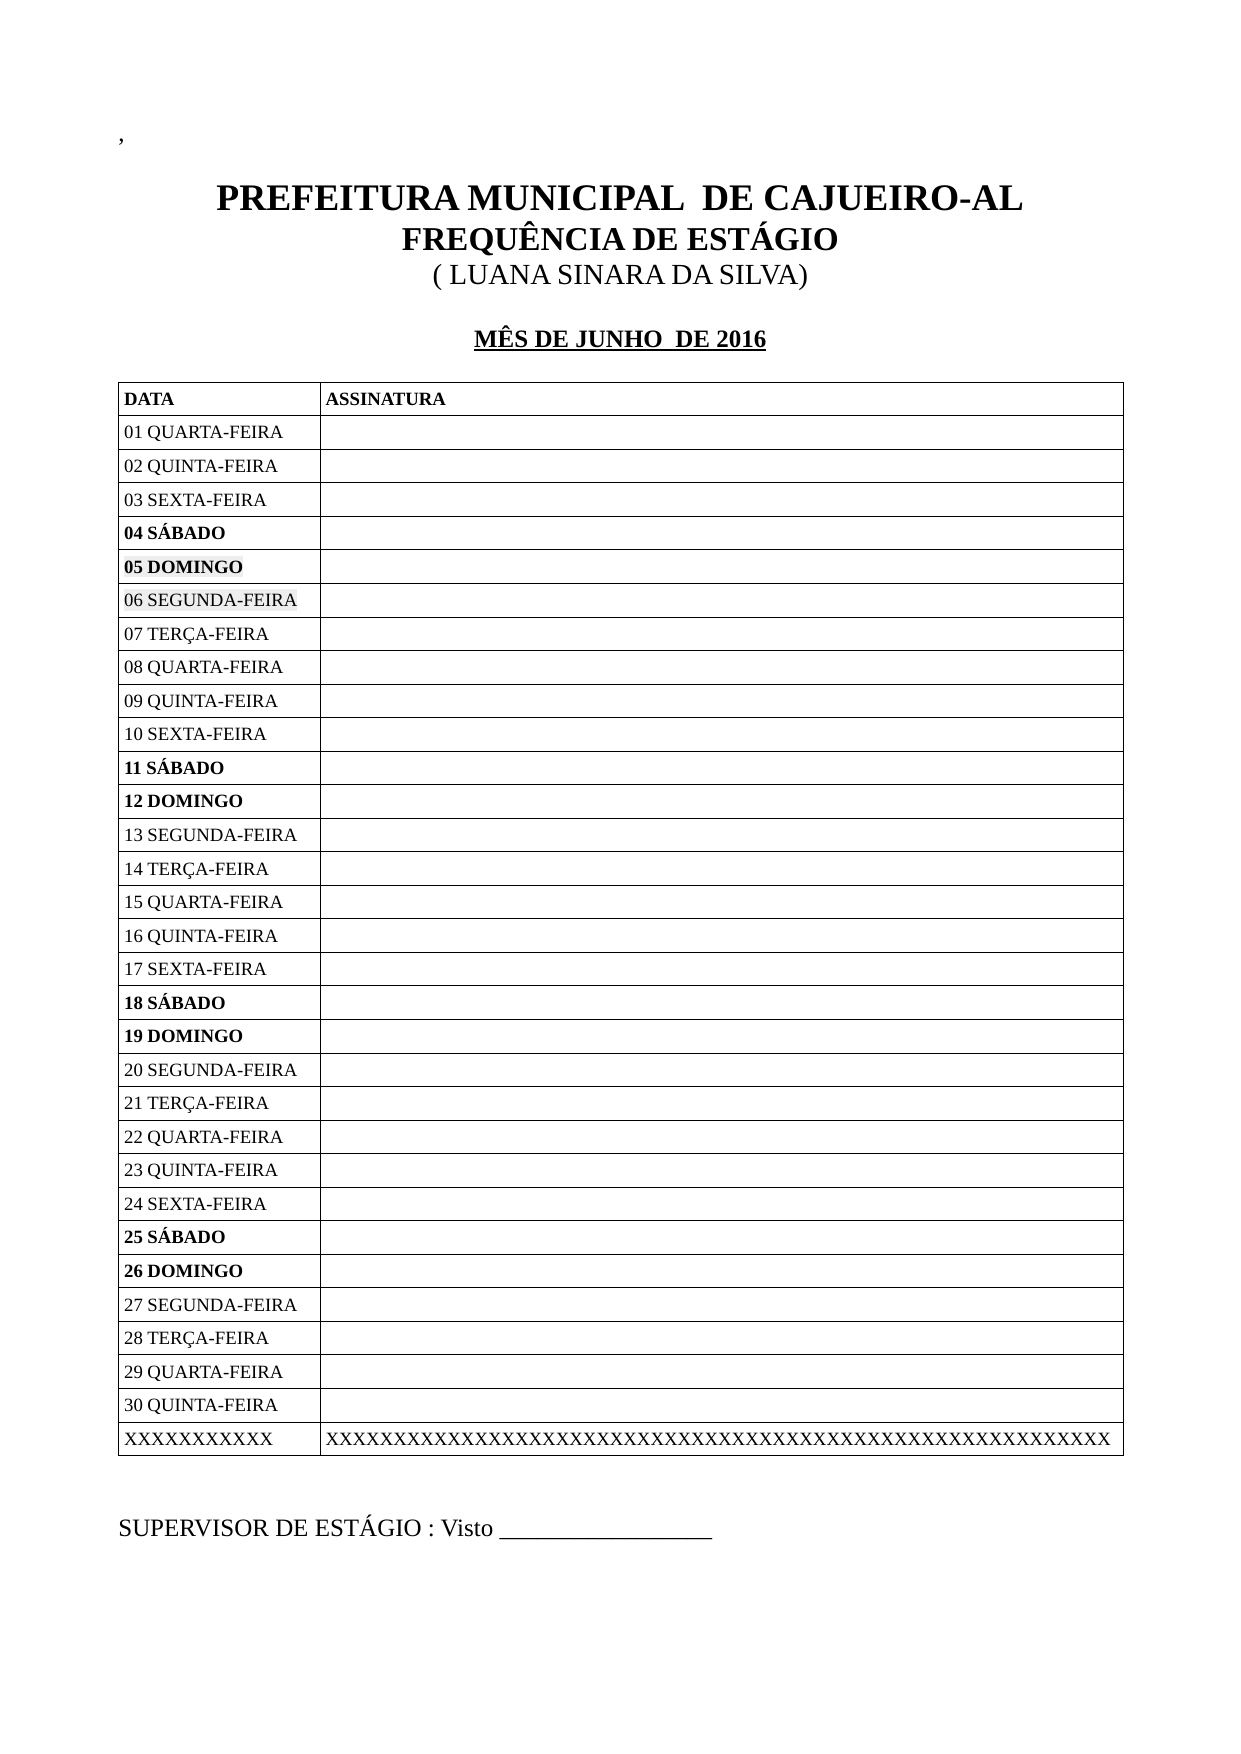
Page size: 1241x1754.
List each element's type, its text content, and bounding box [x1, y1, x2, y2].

table_cell [321, 1087, 1123, 1119]
table_cell 13 SEGUNDA-FEIRA [119, 819, 320, 851]
table_cell 19 DOMINGO [119, 1020, 320, 1052]
table_cell 16 QUINTA-FEIRA [119, 919, 320, 952]
table_cell 06 SEGUNDA-FEIRA [119, 584, 320, 616]
table_cell 22 QUARTA-FEIRA [119, 1121, 320, 1153]
table_cell [321, 1221, 1123, 1254]
table_cell [321, 718, 1123, 751]
table_cell [321, 986, 1123, 1019]
table_cell 21 TERÇA-FEIRA [119, 1087, 320, 1119]
table_cell 01 QUARTA-FEIRA [119, 416, 320, 449]
table_cell [321, 1288, 1123, 1321]
table_cell 28 TERÇA-FEIRA [119, 1322, 320, 1354]
table_cell 20 SEGUNDA-FEIRA [119, 1054, 320, 1086]
table_cell 03 SEXTA-FEIRA [119, 483, 320, 516]
table_cell 05 DOMINGO [119, 550, 320, 583]
table_cell 24 SEXTA-FEIRA [119, 1188, 320, 1220]
table_header DATA [119, 383, 320, 415]
table_cell [321, 1054, 1123, 1086]
table_cell [321, 450, 1123, 482]
table_cell 09 QUINTA-FEIRA [119, 685, 320, 717]
table_cell [321, 1121, 1123, 1153]
table_cell 25 SÁBADO [119, 1221, 320, 1254]
table_cell 11 SÁBADO [119, 752, 320, 784]
text FREQUÊNCIA DE ESTÁGIO [118, 219, 1122, 257]
table_cell [321, 416, 1123, 449]
table_cell 02 QUINTA-FEIRA [119, 450, 320, 482]
table_cell [321, 785, 1123, 818]
table_cell 18 SÁBADO [119, 986, 320, 1019]
table_cell [321, 483, 1123, 516]
table_cell [321, 1389, 1123, 1421]
table_cell [321, 953, 1123, 985]
table_cell 23 QUINTA-FEIRA [119, 1154, 320, 1187]
table_cell [321, 1020, 1123, 1052]
table_cell 30 QUINTA-FEIRA [119, 1389, 320, 1421]
table_cell 10 SEXTA-FEIRA [119, 718, 320, 751]
table_cell [321, 651, 1123, 683]
table_cell 07 TERÇA-FEIRA [119, 618, 320, 650]
table_cell [321, 1154, 1123, 1187]
text ( LUANA SINARA DA SILVA) [118, 257, 1122, 291]
text PREFEITURA MUNICIPAL DE CAJUEIRO-AL [118, 176, 1122, 219]
table_cell [321, 819, 1123, 851]
table_cell 29 QUARTA-FEIRA [119, 1355, 320, 1388]
table_cell 14 TERÇA-FEIRA [119, 852, 320, 885]
table_cell 17 SEXTA-FEIRA [119, 953, 320, 985]
table_cell 27 SEGUNDA-FEIRA [119, 1288, 320, 1321]
table_cell 15 QUARTA-FEIRA [119, 886, 320, 918]
table_cell XXXXXXXXXXXXXXXXXXXXXXXXXXXXXXXXXXXXXXXXXXXXXXXXXXXXXXXXXX [321, 1423, 1123, 1455]
table_cell [321, 517, 1123, 549]
table_cell [321, 1355, 1123, 1388]
text MÊS DE JUNHO DE 2016 [118, 324, 1122, 353]
table_cell [321, 919, 1123, 952]
table_cell [321, 886, 1123, 918]
table_cell 08 QUARTA-FEIRA [119, 651, 320, 683]
table_header ASSINATURA [321, 383, 1123, 415]
table_cell XXXXXXXXXXX [119, 1423, 320, 1455]
table_cell [321, 618, 1123, 650]
text SUPERVISOR DE ESTÁGIO : Visto _________________ [118, 1513, 1122, 1542]
table_cell [321, 752, 1123, 784]
table_cell [321, 1188, 1123, 1220]
table_cell [321, 550, 1123, 583]
table_cell [321, 1255, 1123, 1287]
table_cell 26 DOMINGO [119, 1255, 320, 1287]
table_cell [321, 685, 1123, 717]
table_cell 04 SÁBADO [119, 517, 320, 549]
text , [118, 118, 1122, 147]
table_cell 12 DOMINGO [119, 785, 320, 818]
table_cell [321, 584, 1123, 616]
table_cell [321, 1322, 1123, 1354]
table_cell [321, 852, 1123, 885]
